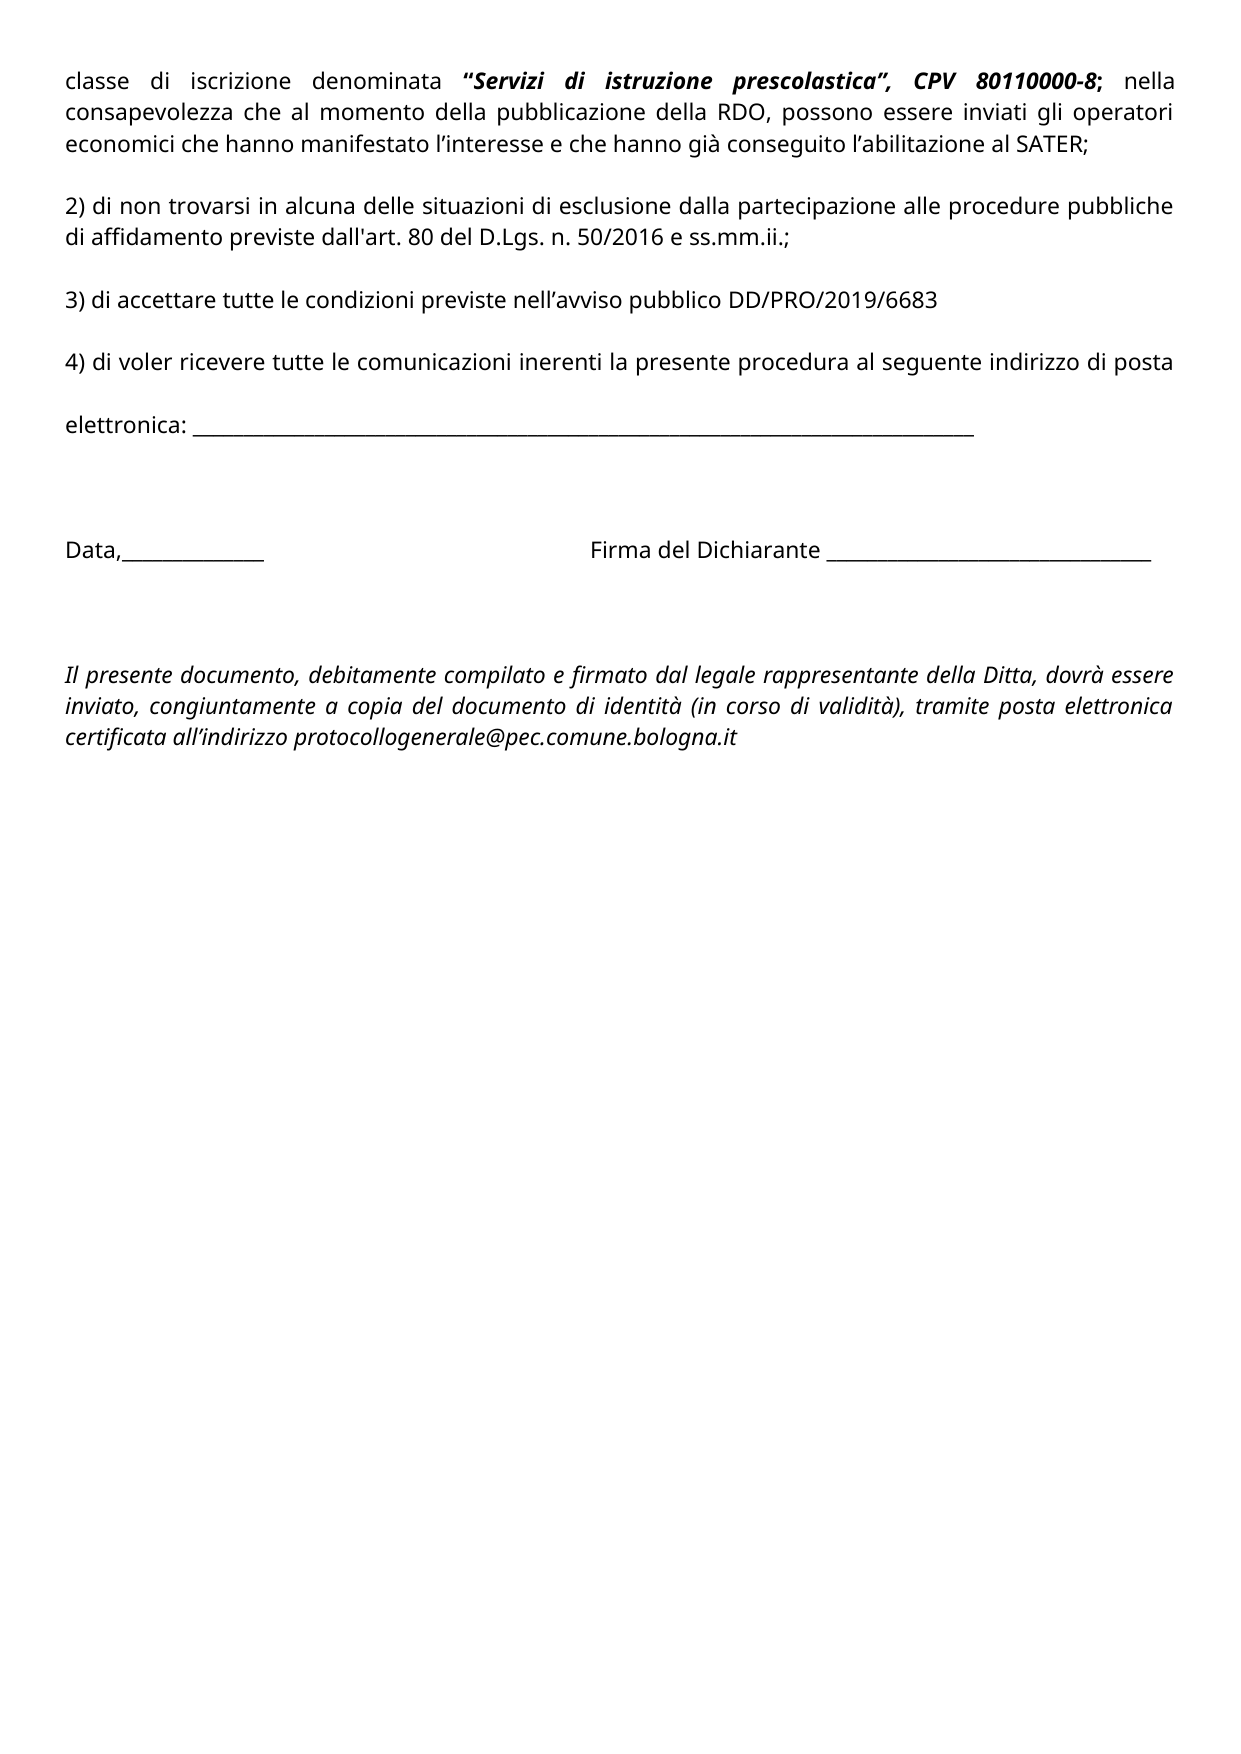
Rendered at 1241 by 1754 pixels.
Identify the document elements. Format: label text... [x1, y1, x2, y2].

text classe di iscrizione denominata “Servizi di istruzione prescolastica”, CPV 80110000-8; nella consapevolezza che al momento della pubblicazione della RDO, possono essere inviati gli operatori economici che hanno manifestato l’interesse e che hanno già conseguito l’abilitazione al SATER; [65, 65, 1175, 159]
text Il presente documento, debitamente compilato e firmato dal legale rappresentante della Ditta, dovrà essere inviato, congiuntamente a copia del documento di identità (in corso di validità), tramite posta elettronica certificata all’indirizzo protocollogenerale@pec.comune.bologna.it [65, 659, 1175, 752]
text 3) di accettare tutte le condizioni previste nell’avviso pubblico DD/PRO/2019/6683 [65, 284, 1175, 315]
text 4) di voler ricevere tutte le comunicazioni inerenti la presente procedura al seguente indirizzo di posta elettronica: _____________________________________________________________________________ [65, 346, 1175, 440]
text 2) di non trovarsi in alcuna delle situazioni di esclusione dalla partecipazione alle procedure pubbliche di affidamento previste dall'art. 80 del D.Lgs. n. 50/2016 e ss.mm.ii.; [65, 190, 1175, 252]
text Data,______________ Firma del Dichiarante ________________________________ [65, 534, 1175, 565]
